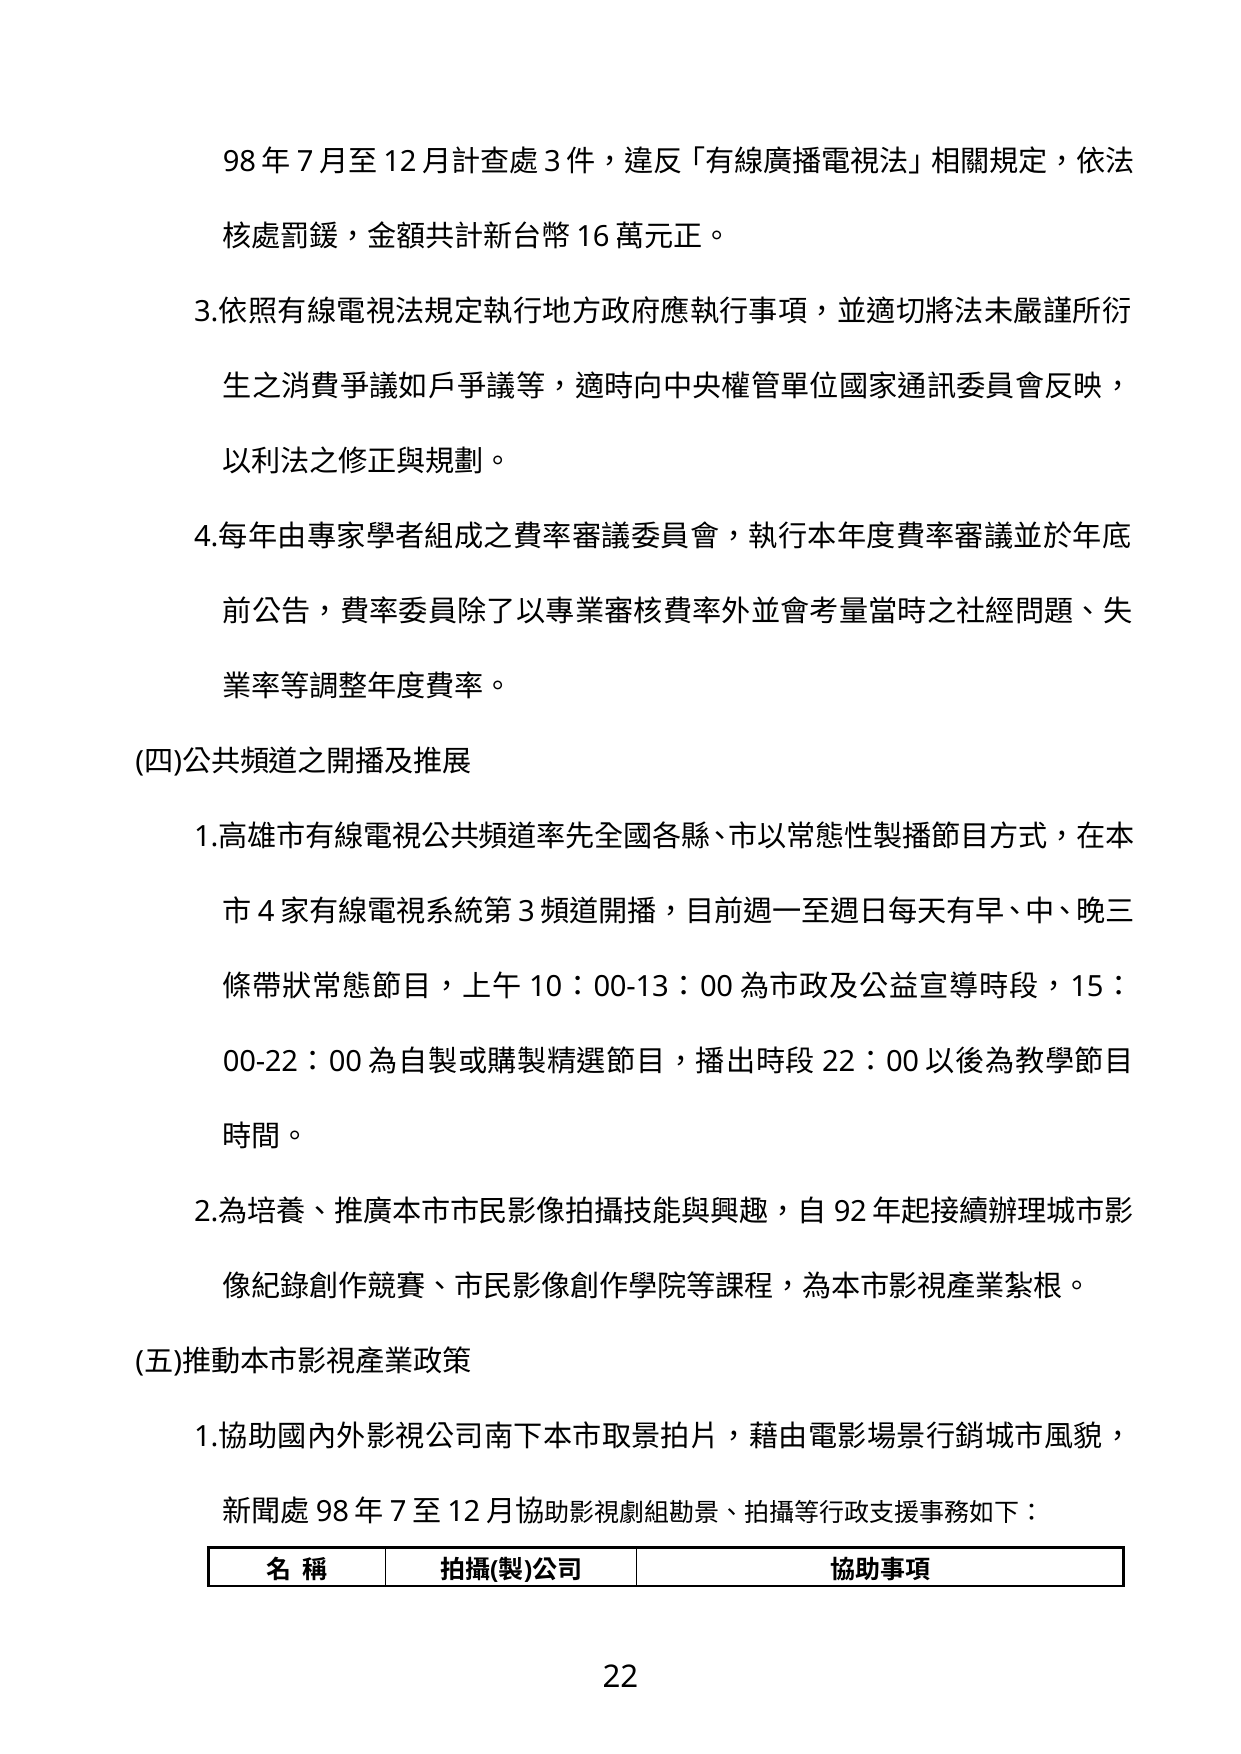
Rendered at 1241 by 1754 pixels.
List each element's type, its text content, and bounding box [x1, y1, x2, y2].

text (四)公共頻道之開播及推展 [106, 721, 1134, 796]
table_header 拍攝(製)公司 [386, 1549, 636, 1585]
text 1.協助國內外影視公司南下本市取景拍片，藉由電影場景行銷城市風貌，新聞處98年7至12月協助影視劇組勘景、拍攝等行政支援事務如下： [194, 1396, 1134, 1546]
text 3.依照有線電視法規定執行地方政府應執行事項，並適切將法未嚴謹所衍生之消費爭議如戶爭議等，適時向中央權管單位國家通訊委員會反映，以利法之修正與規劃。 [194, 271, 1134, 496]
table_header 協助事項 [637, 1549, 1122, 1585]
table_header 名 稱 [210, 1549, 385, 1585]
text 1.高雄市有線電視公共頻道率先全國各縣、市以常態性製播節目方式，在本市4家有線電視系統第3頻道開播，目前週一至週日每天有早、中、晚三條帶狀常態節目，上午10：00-13：00為市政及公益宣導時段，15：00-22：00為自製或購製精選節目，播出時段22：00以後為教學節目時間。 [194, 796, 1134, 1171]
text 4.每年由專家學者組成之費率審議委員會，執行本年度費率審議並於年底前公告，費率委員除了以專業審核費率外並會考量當時之社經問題、失業率等調整年度費率。 [194, 496, 1134, 721]
text 2.為加強有線電視系統之輔導管理工作，持續查察業者播放節目及廣告，98年7月至12月計查處3件，違反「有線廣播電視法」相關規定，依法核處罰鍰，金額共計新台幣16萬元正。 [194, 121, 1134, 271]
text 2.為培養、推廣本市市民影像拍攝技能與興趣，自92年起接續辦理城市影像紀錄創作競賽、市民影像創作學院等課程，為本市影視產業紮根。 [194, 1171, 1134, 1321]
text (五)推動本市影視產業政策 [106, 1321, 1134, 1396]
